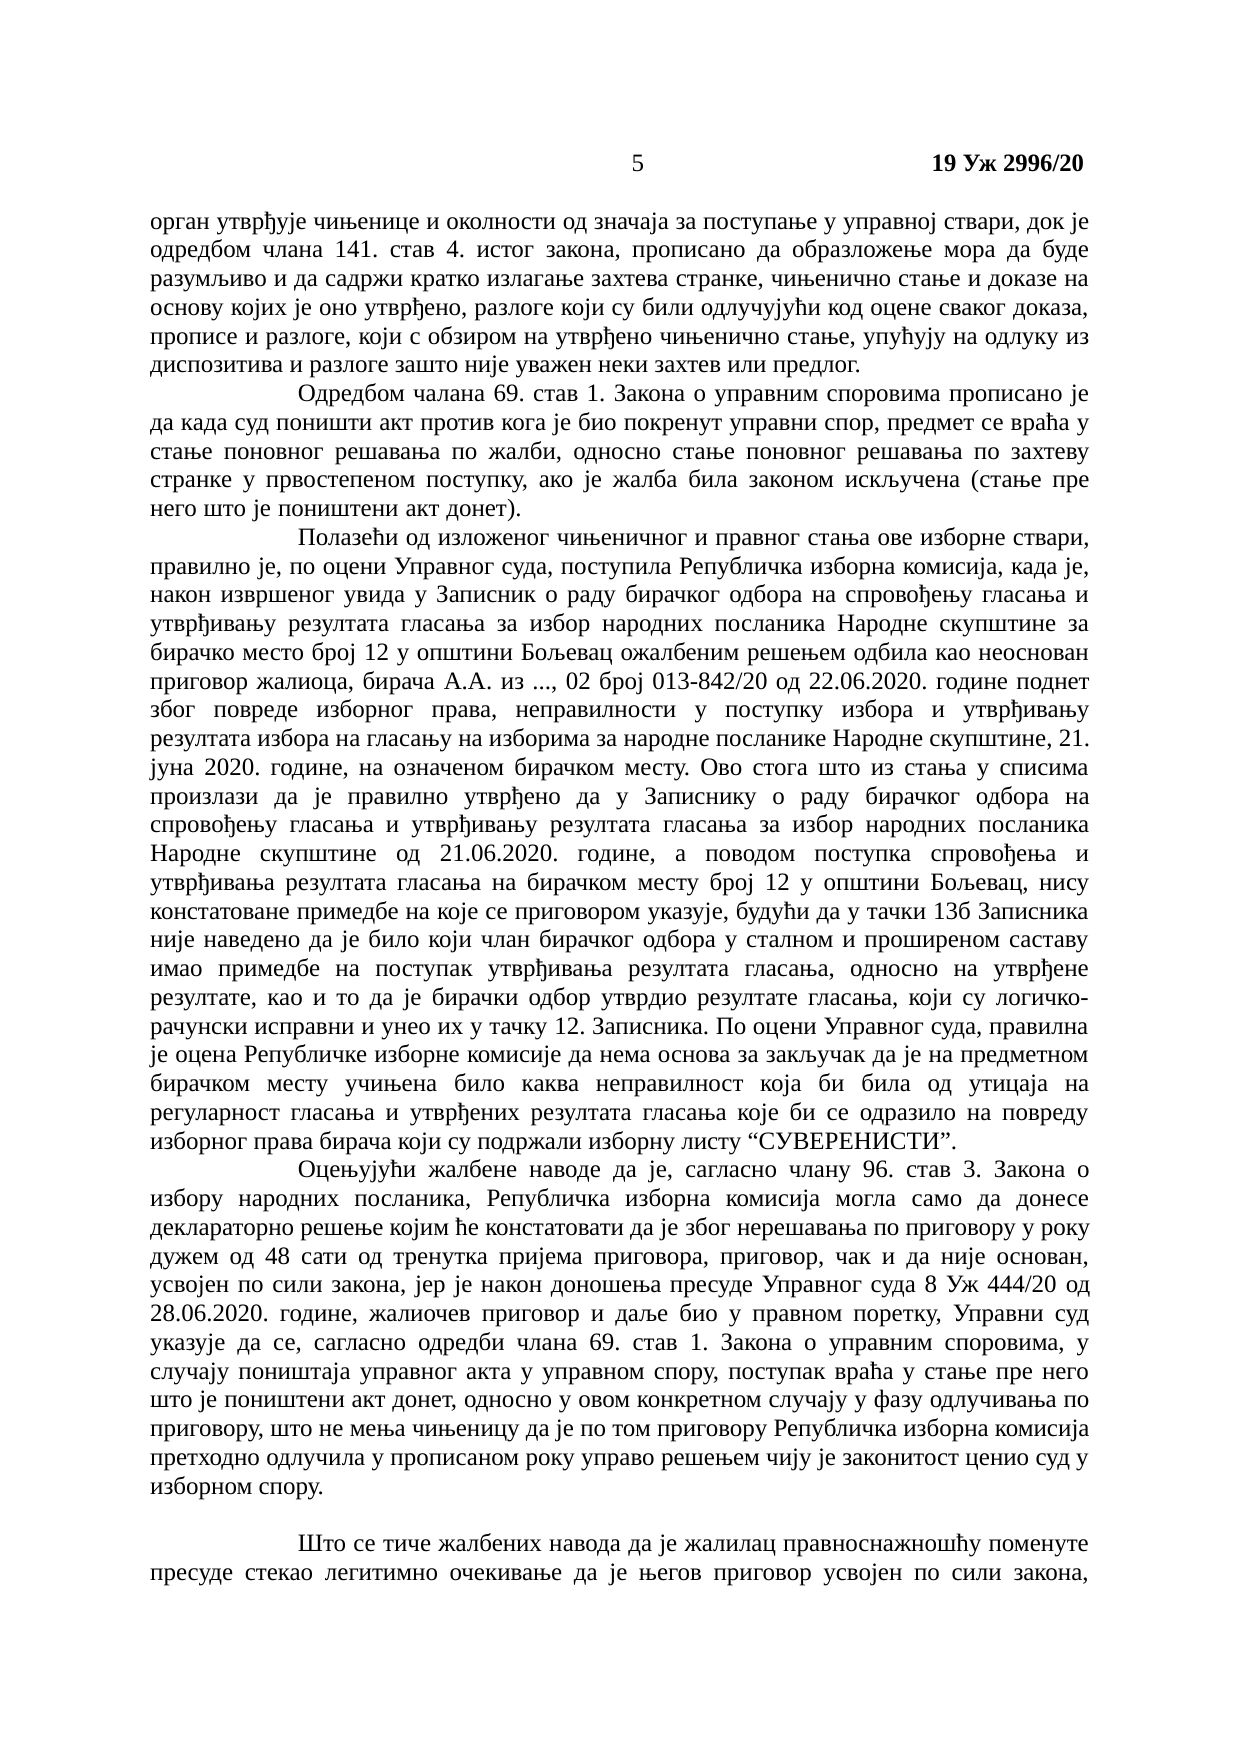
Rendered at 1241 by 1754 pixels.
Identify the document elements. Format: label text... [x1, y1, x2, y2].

text Одредбом чалана 69. став 1. Закона о управним споровима прописано је да када суд поништи акт против кога је био покренут управни спор, предмет се враћа у стање поновног решавања по жалби, односно стање поновног решавања по захтеву странке у првостепеном поступку, ако је жалба била законом искључена (стање пре него што је поништени акт донет). Полазећи од изложеног чињеничног и правног стања ове изборне ствари, правилно је, по оцени Управног суда, поступила Републичка изборна комисија, када је, након извршеног увида у Записник о раду бирачког одбора на спровођењу гласања и утврђивању резултата гласања за избор народних посланика Народне скупштине за бирачко место број 12 у општини Бољевац ожалбеним решењем одбила као неоснован приговор жалиоца, бирача А.А. из ..., 02 број 013-842/20 од 22.06.2020. године поднет због повреде изборног права, неправилности у поступку избора и утврђивању резултата избора на гласању на изборима за народне посланике Народне скупштине, 21. јуна 2020. године, на означеном бирачком месту. Ово стога што из стања у списима произлази да је правилно утврђено да у Записнику о раду бирачког одбора на спровођењу гласања и утврђивању резултата гласања за избор народних посланика Народне скупштине од 21.06.2020. године, а поводом поступка спровођења и утврђивања резултата гласања на бирачком месту број 12 у општини Бољевац, нису констатоване примедбе на које се приговором указује, будући да у тачки 13б Записника није наведено да је било који члан бирачког одбора у сталном и проширеном саставу имао примедбе на поступак утврђивања резултата гласања, односно на утврђене резултате, као и то да је бирачки одбор утврдио резултате гласања, који су логичко-рачунски исправни и унео их у тачку 12. Записника. По оцени Управног суда, правилна је оцена Републичке изборне комисије да нема основа за закључак да је на предметном бирачком месту учињена било каква неправилност која би била од утицаја на регуларност гласања и утврђених резултата гласања које би се одразило на повреду изборног права бирача који су подржали изборну листу “СУВЕРЕНИСТИ”. [150, 378, 1090, 1154]
text Оцењујући жалбене наводе да је, сагласно члану 96. став 3. Закона о избору народних посланика, Републичка изборна комисија могла само да донесе деклараторно решење којим ће констатовати да је због нерешавања по приговору у року дужем од 48 сати од тренутка пријема приговора, приговор, чак и да није основан, усвојен по сили закона, јер је након доношења пресуде Управног суда 8 Уж 444/20 од 28.06.2020. године, жалиочев приговор и даље био у правном поретку, Управни суд указује да се, сагласно одредби члана 69. став 1. Закона о управним споровима, у случају поништаја управног акта у управном спору, поступак враћа у стање пре него што је поништени акт донет, односно у овом конкретном случају у фазу одлучивања по приговору, што не мења чињеницу да је по том приговору Републичка изборна комисија претходно одлучила у прописаном року управо решењем чију је законитост ценио суд у изборном спору. [150, 1154, 1090, 1499]
text орган утврђује чињенице и околности од значаја за поступање у управној ствари, док је одредбом члана 141. став 4. истог закона, прописано да образложење мора да буде разумљиво и да садржи кратко излагање захтева странке, чињенично стање и доказе на основу којих је оно утврђено, разлоге који су били одлучујући код оцене сваког доказа, прописе и разлоге, који с обзиром на утврђено чињенично стање, упућују на одлуку из диспозитива и разлоге зашто није уважен неки захтев или предлог. [150, 206, 1090, 378]
text Што се тиче жалбених навода да је жалилац правноснажношћу поменуте пресуде стекао легитимно очекивање да је његов приговор усвојен по сили закона, [150, 1528, 1090, 1586]
